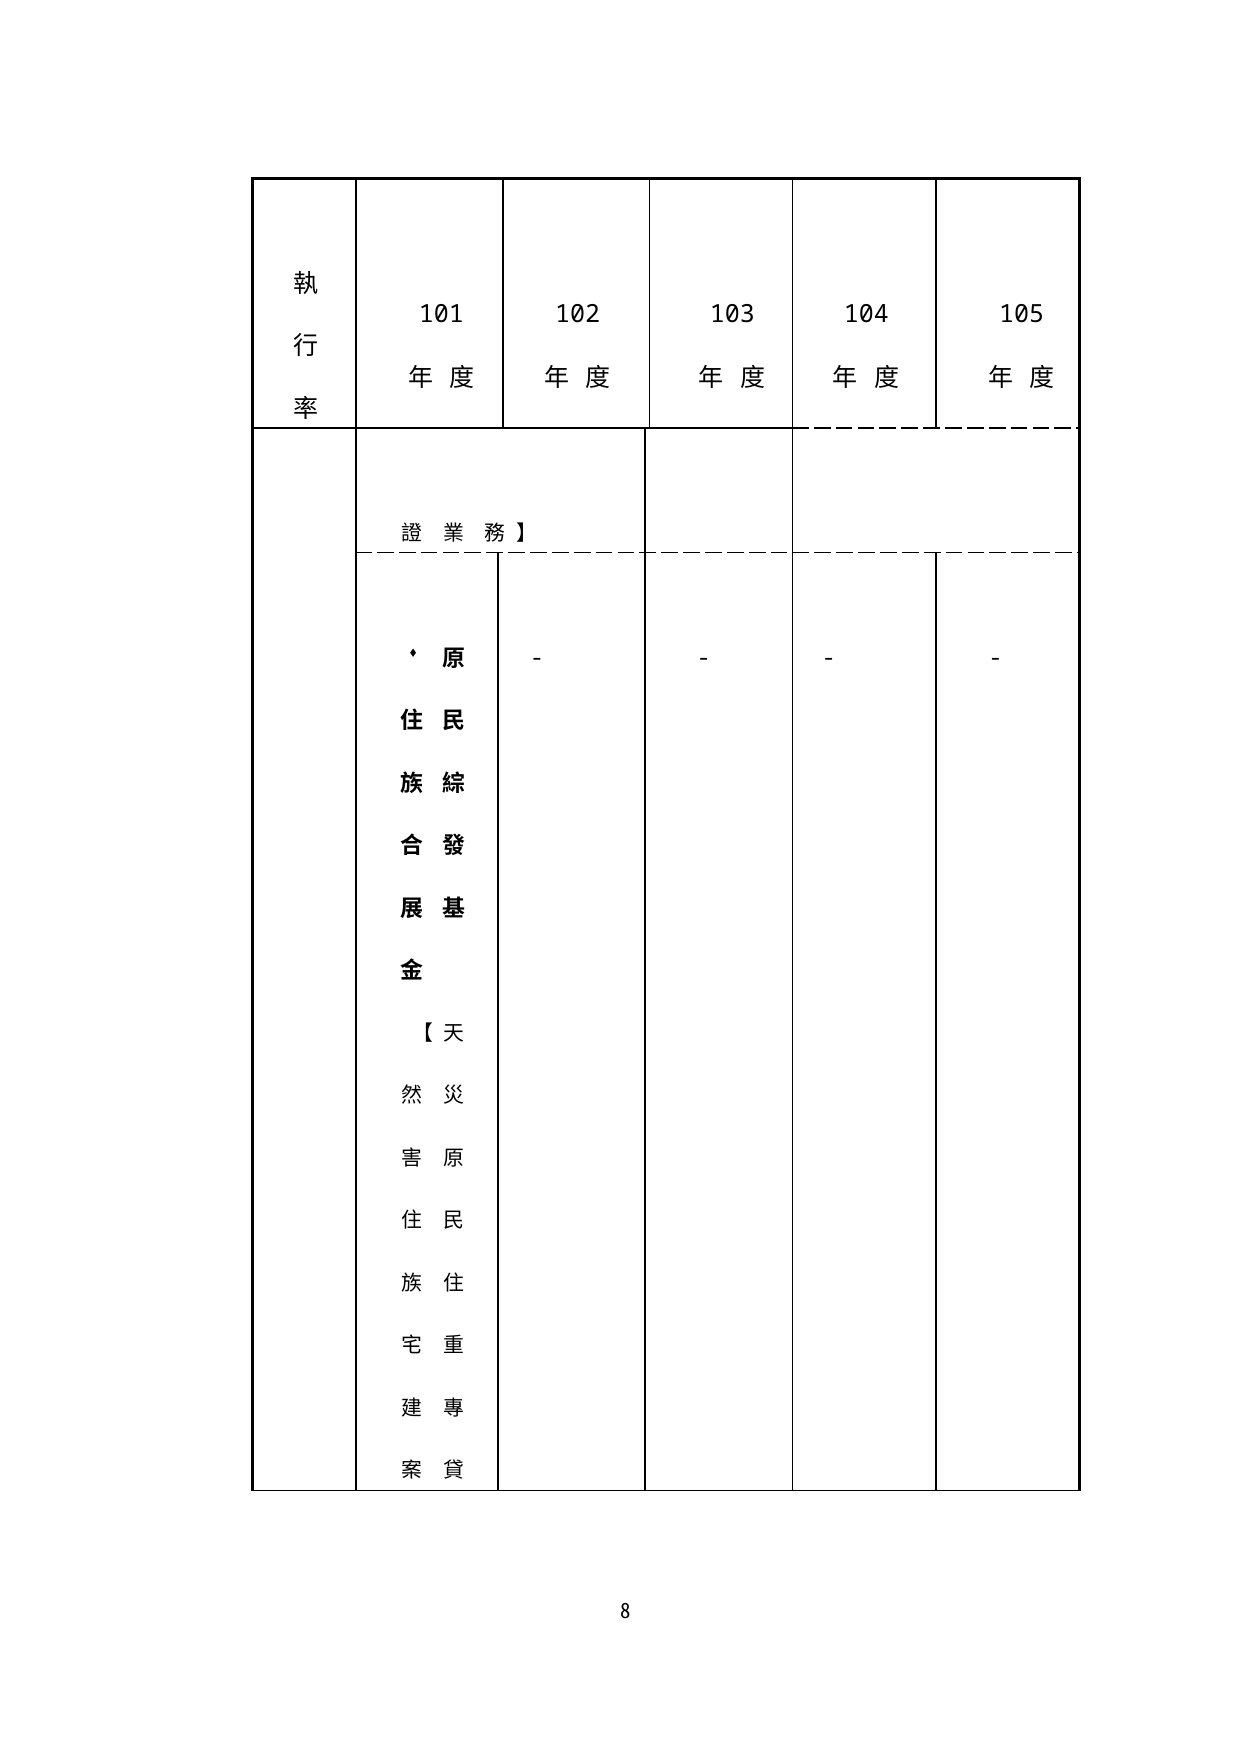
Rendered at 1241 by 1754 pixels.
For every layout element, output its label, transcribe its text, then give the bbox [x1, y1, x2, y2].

table_cell - [646, 552, 792, 1490]
table_cell - [937, 552, 1078, 1490]
table_cell [254, 429, 355, 1490]
table_header 101年度 [357, 180, 502, 427]
table_header 103年度 [650, 180, 792, 427]
table_cell [793, 427, 1078, 552]
table_header 執行率 [254, 180, 355, 427]
table_header 104年度 [793, 180, 935, 427]
table_cell 證業務】 [357, 429, 644, 552]
table_header 105年度 [937, 180, 1078, 427]
table_header 102年度 [504, 180, 649, 427]
table_cell - [499, 552, 644, 1490]
table_cell - [793, 552, 935, 1490]
table_cell - [646, 429, 792, 552]
table_cell 原住民族綜合發展基金【天然災害原住民族住宅重建專案貸 [357, 552, 497, 1490]
